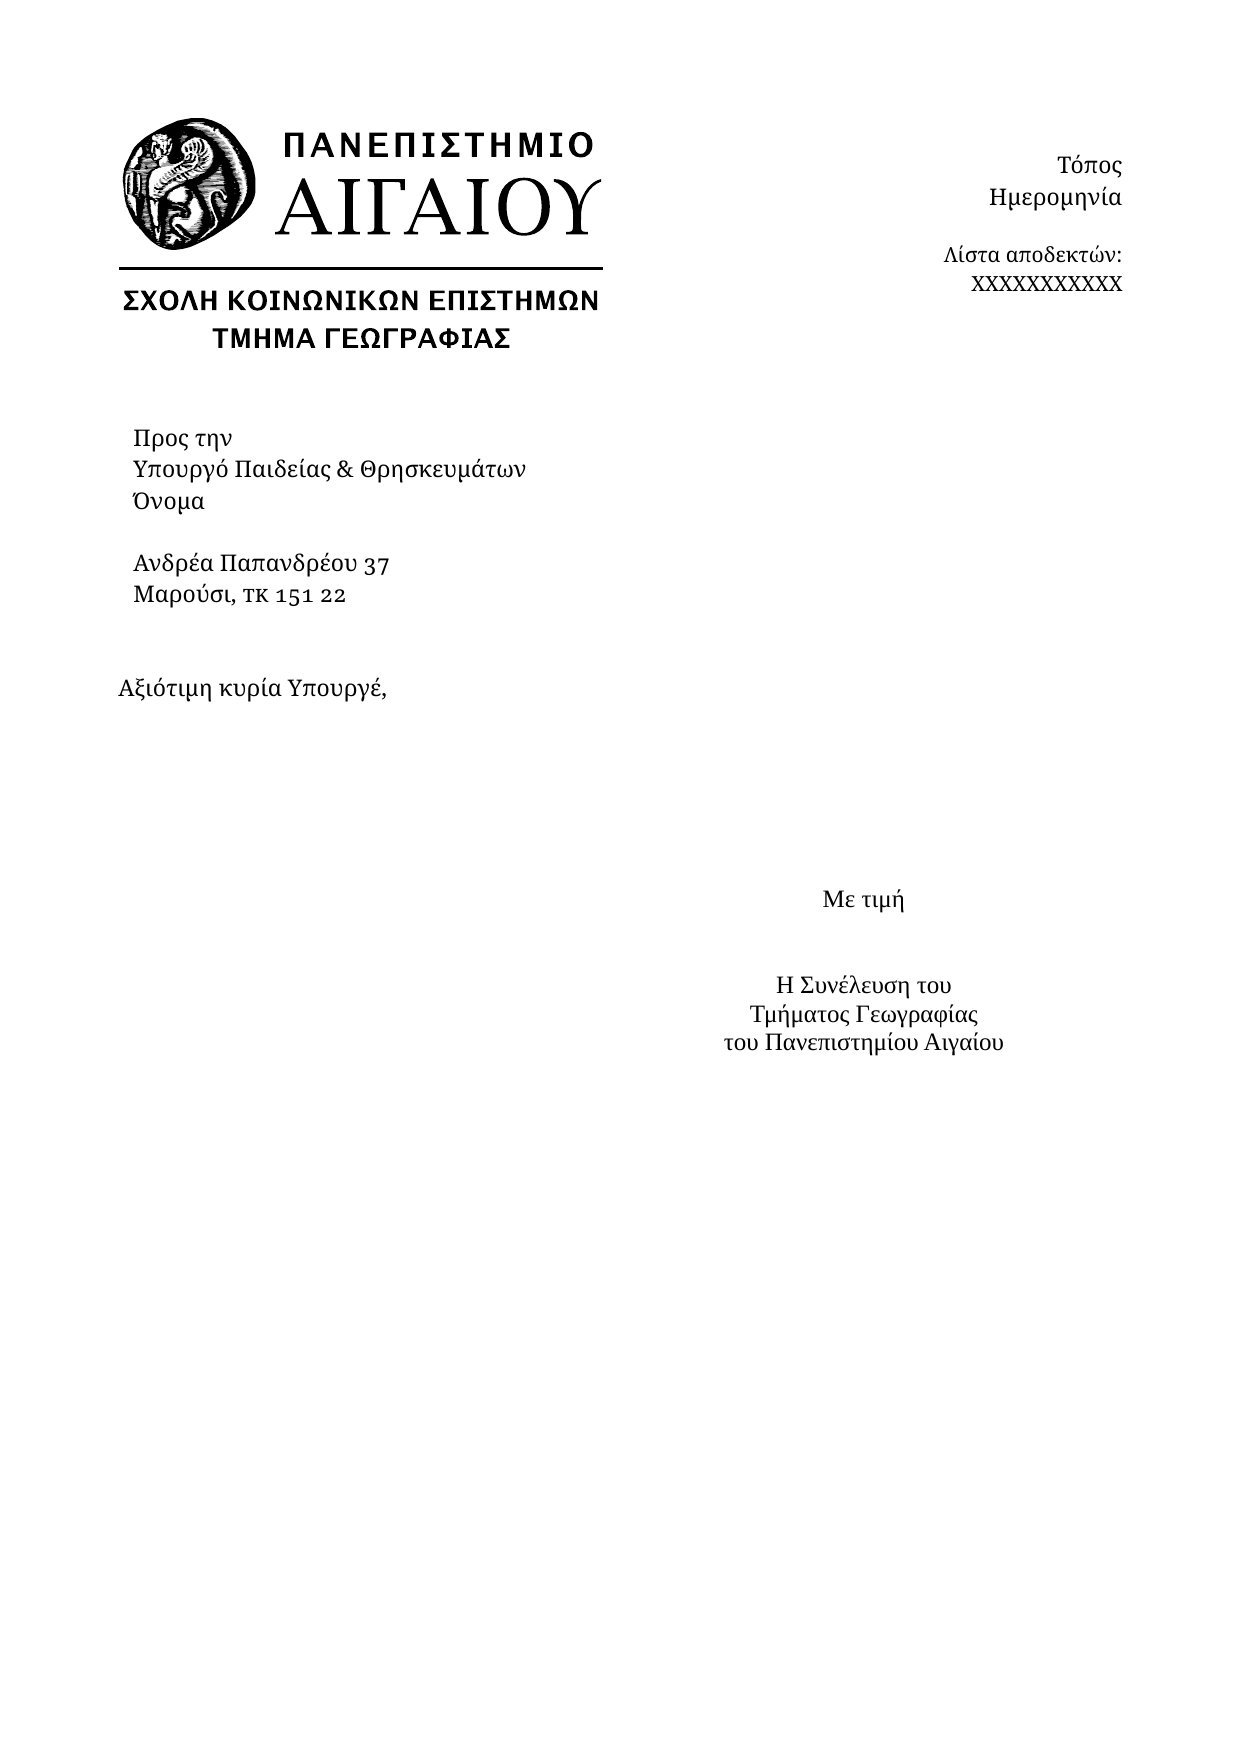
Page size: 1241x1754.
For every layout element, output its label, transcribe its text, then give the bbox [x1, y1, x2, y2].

text Λίστα αποδεκτών: [118, 240, 1122, 269]
text [566, 181, 594, 202]
text Ημερομηνία [582, 181, 1122, 212]
text Μαρούσι, tk 151 22 [118, 578, 1122, 610]
text [118, 181, 128, 212]
text [118, 149, 132, 181]
text [353, 181, 374, 212]
text [383, 181, 429, 212]
text Προς την [118, 422, 1122, 453]
text [482, 181, 508, 212]
text [421, 191, 438, 212]
text [540, 181, 572, 212]
text [307, 181, 345, 212]
text ΧΧΧΧΧΧΧΧΧΧΧ [118, 269, 1122, 297]
text Ανδρέα Παπανδρέου 37 [118, 547, 1122, 578]
text [246, 181, 300, 212]
text Υπουργό Παιδείας & Θρησκευμάτων [118, 453, 1122, 485]
text [292, 191, 309, 212]
text Αξιότιμη κυρία Υπουργέ, [118, 672, 1122, 703]
text [435, 181, 473, 212]
text [507, 181, 541, 212]
text Όνομα [118, 485, 1122, 516]
text Τόπος [245, 149, 1122, 181]
